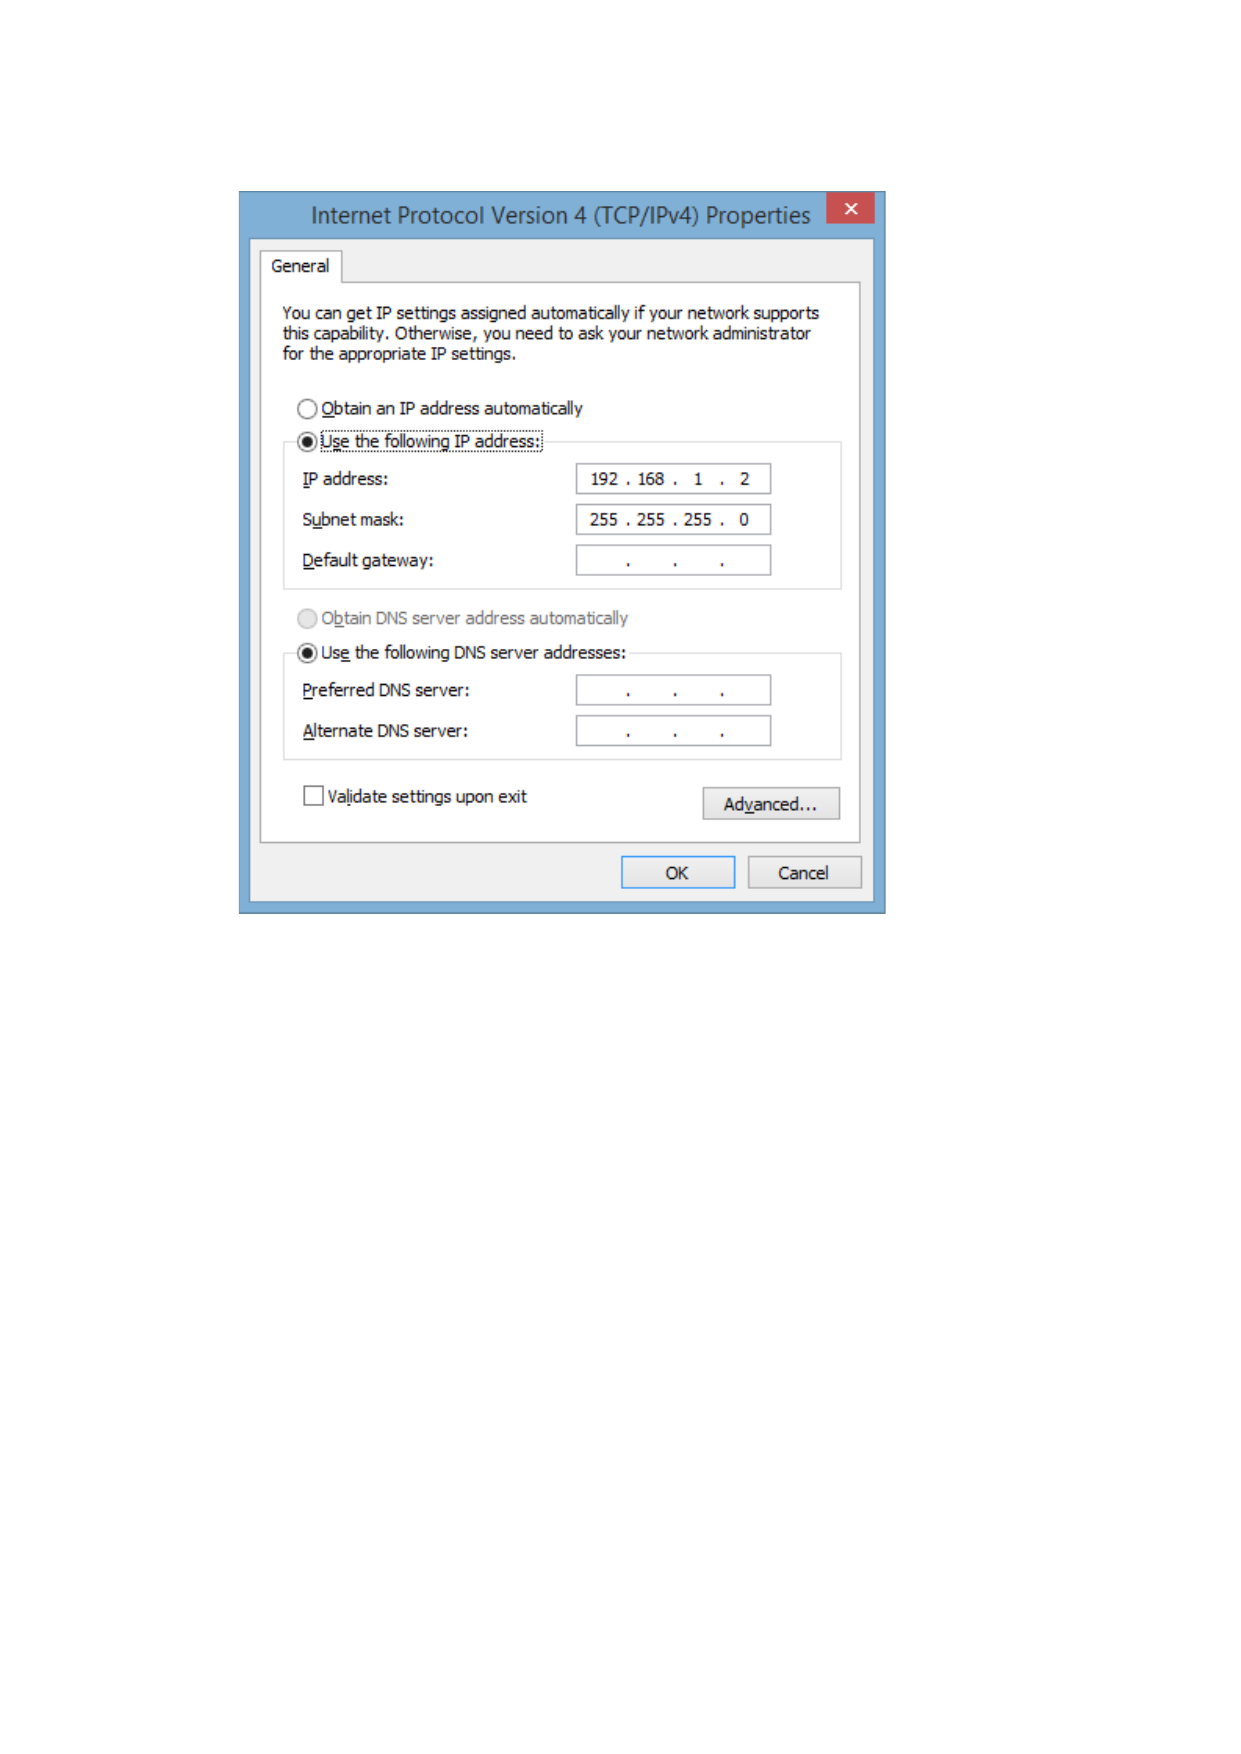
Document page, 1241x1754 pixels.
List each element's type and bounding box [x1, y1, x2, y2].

picture [238, 191, 886, 914]
